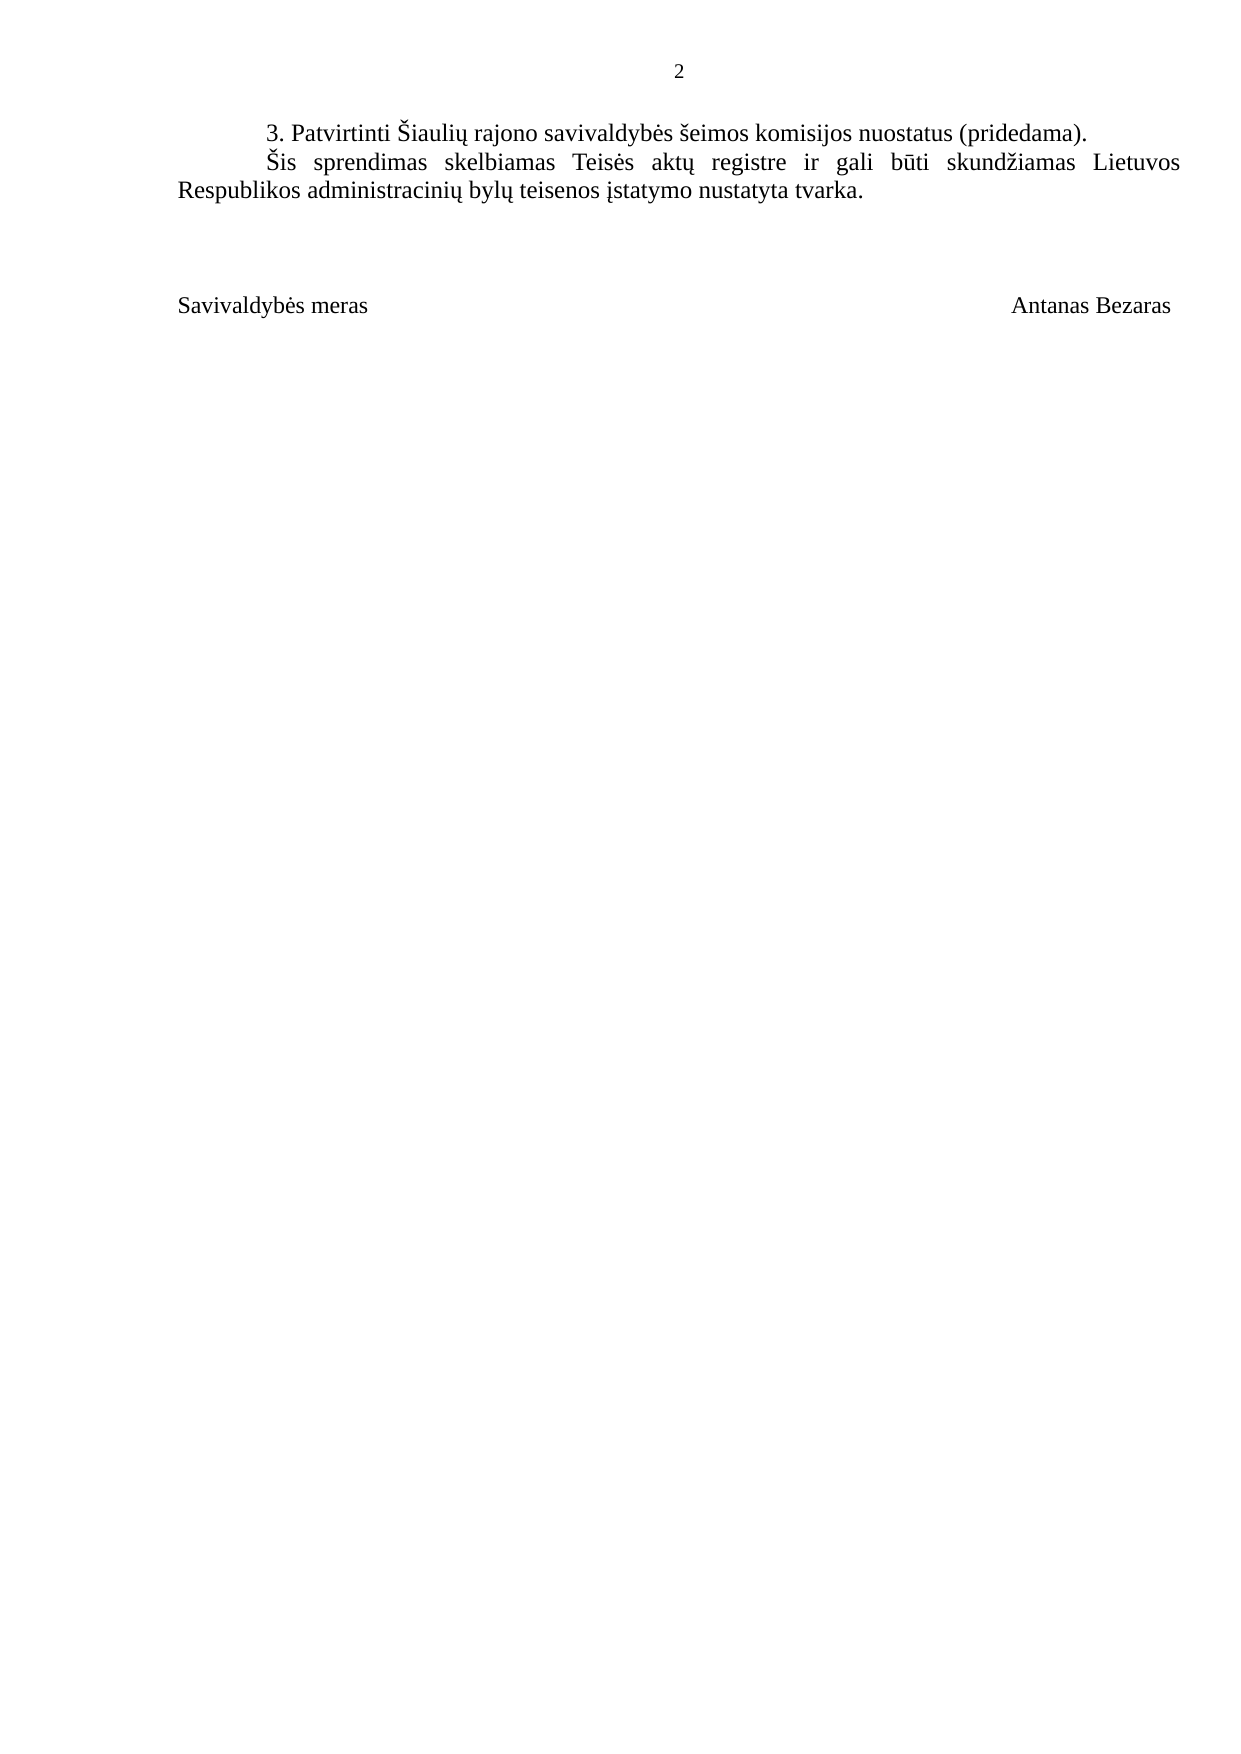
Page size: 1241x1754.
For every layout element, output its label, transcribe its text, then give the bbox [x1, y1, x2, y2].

text Šis sprendimas skelbiamas Teisės aktų registre ir gali būti skundžiamas Lietuvos Respublikos administracinių bylų teisenos įstatymo nustatyta tvarka. [177, 147, 1181, 204]
text Savivaldybės meras Antanas Bezaras [177, 291, 1181, 318]
text 3. Patvirtinti Šiaulių rajono savivaldybės šeimos komisijos nuostatus (pridedama). [177, 118, 1181, 147]
